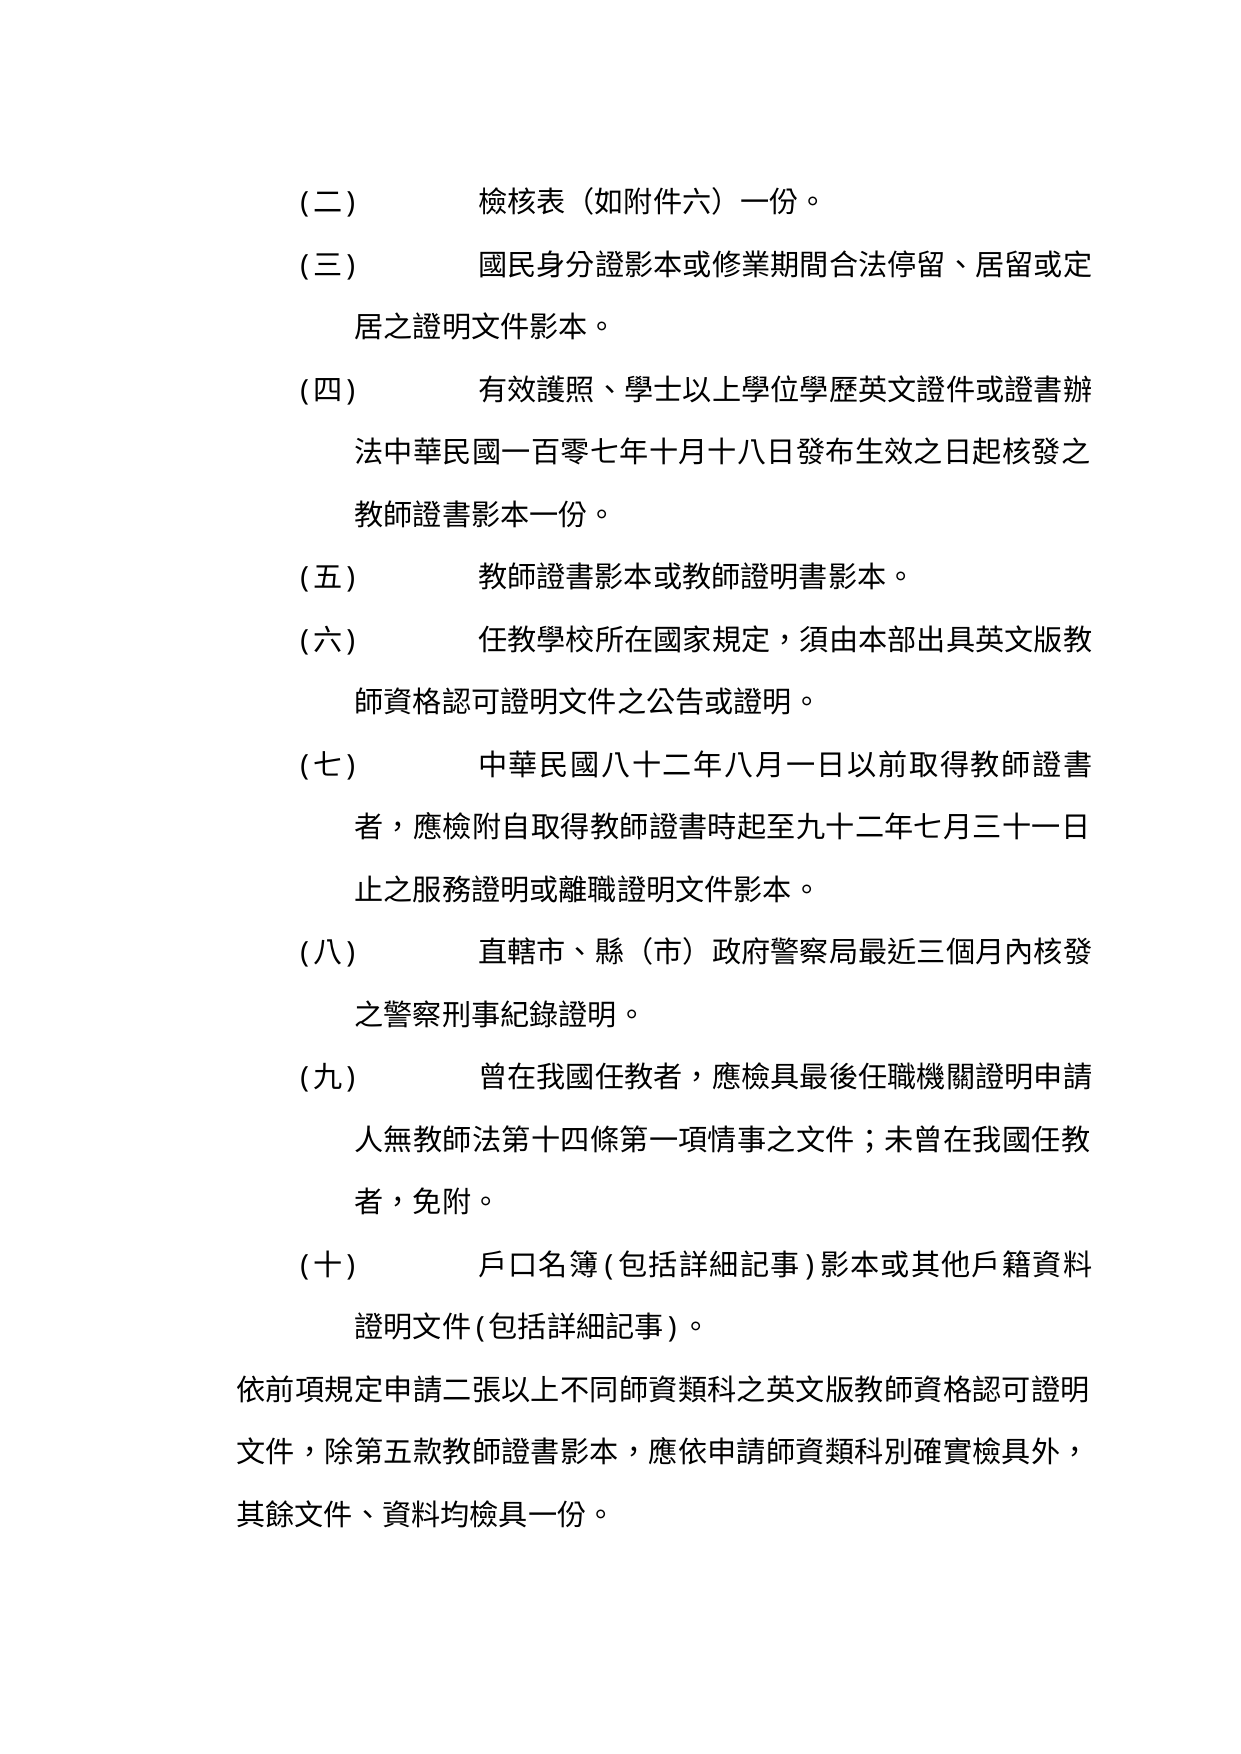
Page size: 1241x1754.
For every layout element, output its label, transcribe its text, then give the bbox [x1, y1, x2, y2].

list 任教學校所在國家規定，須由本部出具英文版教師資格認可證明文件之公告或證明。 [295, 596, 1093, 721]
list 檢核表（如附件六）一份。 [295, 158, 1093, 221]
list 直轄市、縣（市）政府警察局最近三個月內核發之警察刑事紀錄證明。 [295, 908, 1093, 1033]
text 依前項規定申請二張以上不同師資類科之英文版教師資格認可證明文件，除第五款教師證書影本，應依申請師資類科別確實檢具外，其餘文件、資料均檢具一份。 [236, 1346, 1093, 1533]
list 中華民國八十二年八月一日以前取得教師證書者，應檢附自取得教師證書時起至九十二年七月三十一日止之服務證明或離職證明文件影本。 [295, 721, 1093, 908]
list 教師證書影本或教師證明書影本。 [295, 533, 1093, 596]
list 國民身分證影本或修業期間合法停留、居留或定居之證明文件影本。 [295, 221, 1093, 346]
list 曾在我國任教者，應檢具最後任職機關證明申請人無教師法第十四條第一項情事之文件；未曾在我國任教者，免附。 [295, 1033, 1093, 1221]
list 戶口名簿(包括詳細記事)影本或其他戶籍資料證明文件(包括詳細記事)。 [295, 1221, 1093, 1346]
list 有效護照、學士以上學位學歷英文證件或證書辦法中華民國一百零七年十月十八日發布生效之日起核發之教師證書影本一份。 [295, 346, 1093, 533]
